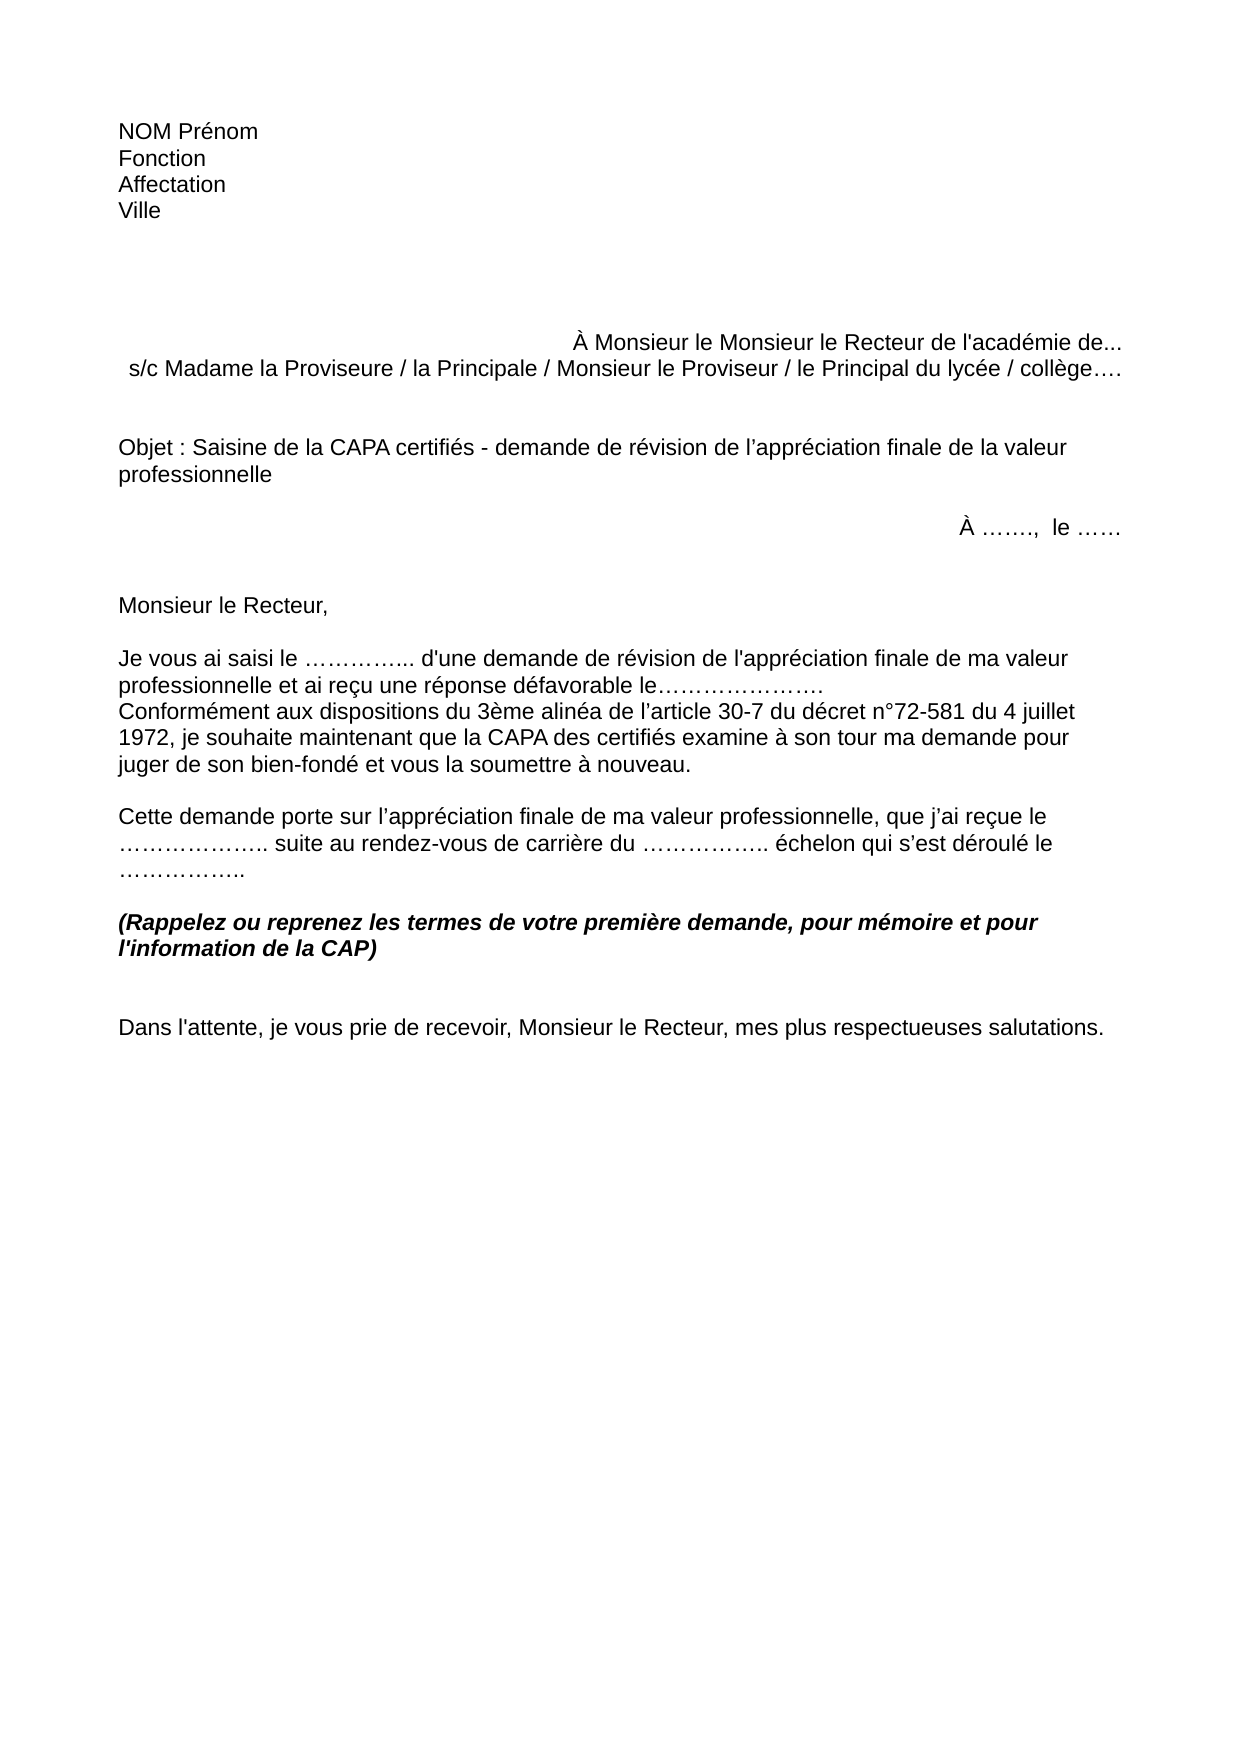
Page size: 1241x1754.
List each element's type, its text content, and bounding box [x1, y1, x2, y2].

text Objet : Saisine de la CAPA certifiés - demande de révision de l’appréciation finale de la valeur professionnelle [118, 382, 1122, 487]
text Cette demande porte sur l’appréciation finale de ma valeur professionnelle, que j’ai reçue le ……………….. suite au rendez-vous de carrière du …………….. échelon qui s’est déroulé le …………….. (Rappelez ou reprenez les termes de votre première demande, pour mémoire et pour l'information de la CAP) [118, 803, 1122, 961]
text À ……., le …… [118, 513, 1122, 540]
text Ville [118, 197, 1122, 223]
text Fonction [118, 144, 1122, 171]
text NOM Prénom [118, 118, 1122, 144]
text Dans l'attente, je vous prie de recevoir, Monsieur le Recteur, mes plus respectueuses salutations. [118, 988, 1122, 1041]
text À Monsieur le Monsieur le Recteur de l'académie de... s/c Madame la Proviseure / la Principale / Monsieur le Proviseur / le Principal du lycée / collège…. [118, 329, 1122, 382]
text Conformément aux dispositions du 3ème alinéa de l’article 30-7 du décret n°72-581 du 4 juillet 1972, je souhaite maintenant que la CAPA des certifiés examine à son tour ma demande pour juger de son bien-fondé et vous la soumettre à nouveau. [118, 698, 1122, 777]
text Affectation [118, 171, 1122, 197]
text Monsieur le Recteur, Je vous ai saisi le …………... d'une demande de révision de l'appréciation finale de ma valeur professionnelle et ai reçu une réponse défavorable le…………………. [118, 540, 1122, 698]
